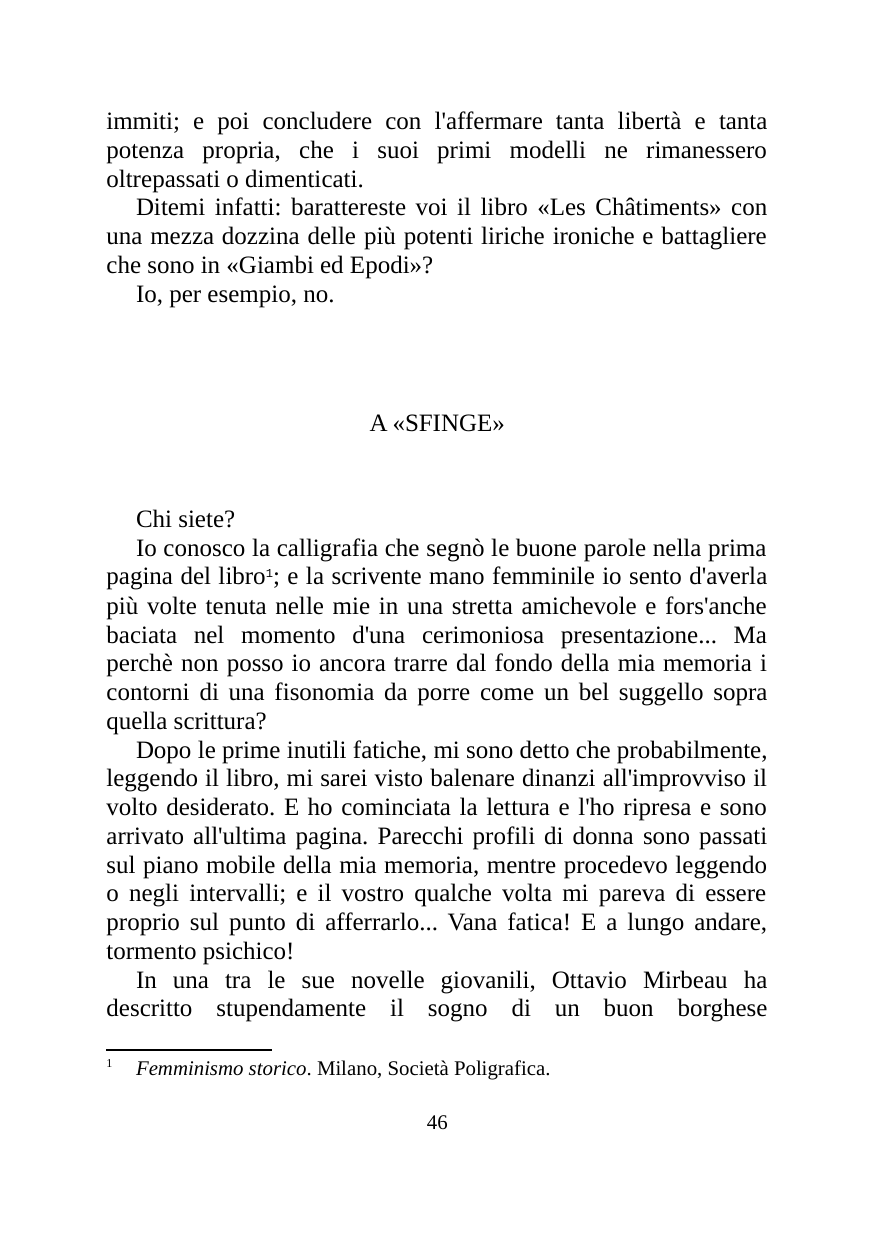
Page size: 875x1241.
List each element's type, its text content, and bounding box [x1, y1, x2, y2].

text Dopo le prime inutili fatiche, mi sono detto che probabilmente, leggendo il libro, mi sarei visto balenare dinanzi all'improvviso il volto desiderato. E ho cominciata la lettura e l'ho ripresa e sono arrivato all'ultima pagina. Parecchi profili di donna sono passati sul piano mobile della mia memoria, mentre procedevo leggendo o negli intervalli; e il vostro qualche volta mi pareva di essere proprio sul punto di afferrarlo... Vana fatica! E a lungo andare, tormento psichico! [106, 735, 768, 965]
text A «SFINGE» [106, 408, 768, 437]
text Femminismo storico. Milano, Società Poligrafica. [106, 1056, 768, 1080]
text immiti; e poi concludere con l'affermare tanta libertà e tanta potenza propria, che i suoi primi modelli ne rimanessero oltrepassati o dimenticati. [106, 106, 768, 192]
text In una tra le sue novelle giovanili, Ottavio Mirbeau ha descritto stupendamente il sogno di un buon borghese [106, 965, 768, 1022]
text Ditemi infatti: barattereste voi il libro «Les Châtiments» con una mezza dozzina delle più potenti liriche ironiche e battagliere che sono in «Giambi ed Epodi»? [106, 192, 768, 279]
text Io, per esempio, no. [106, 279, 768, 307]
text Io conosco la calligrafia che segnò le buone parole nella prima pagina del libro; e la scrivente mano femminile io sento d'averla più volte tenuta nelle mie in una stretta amichevole e fors'anche baciata nel momento d'una cerimoniosa presentazione... Ma perchè non posso io ancora trarre dal fondo della mia memoria i contorni di una fisonomia da porre come un bel suggello sopra quella scrittura? [106, 533, 768, 735]
text Chi siete? [106, 504, 768, 533]
